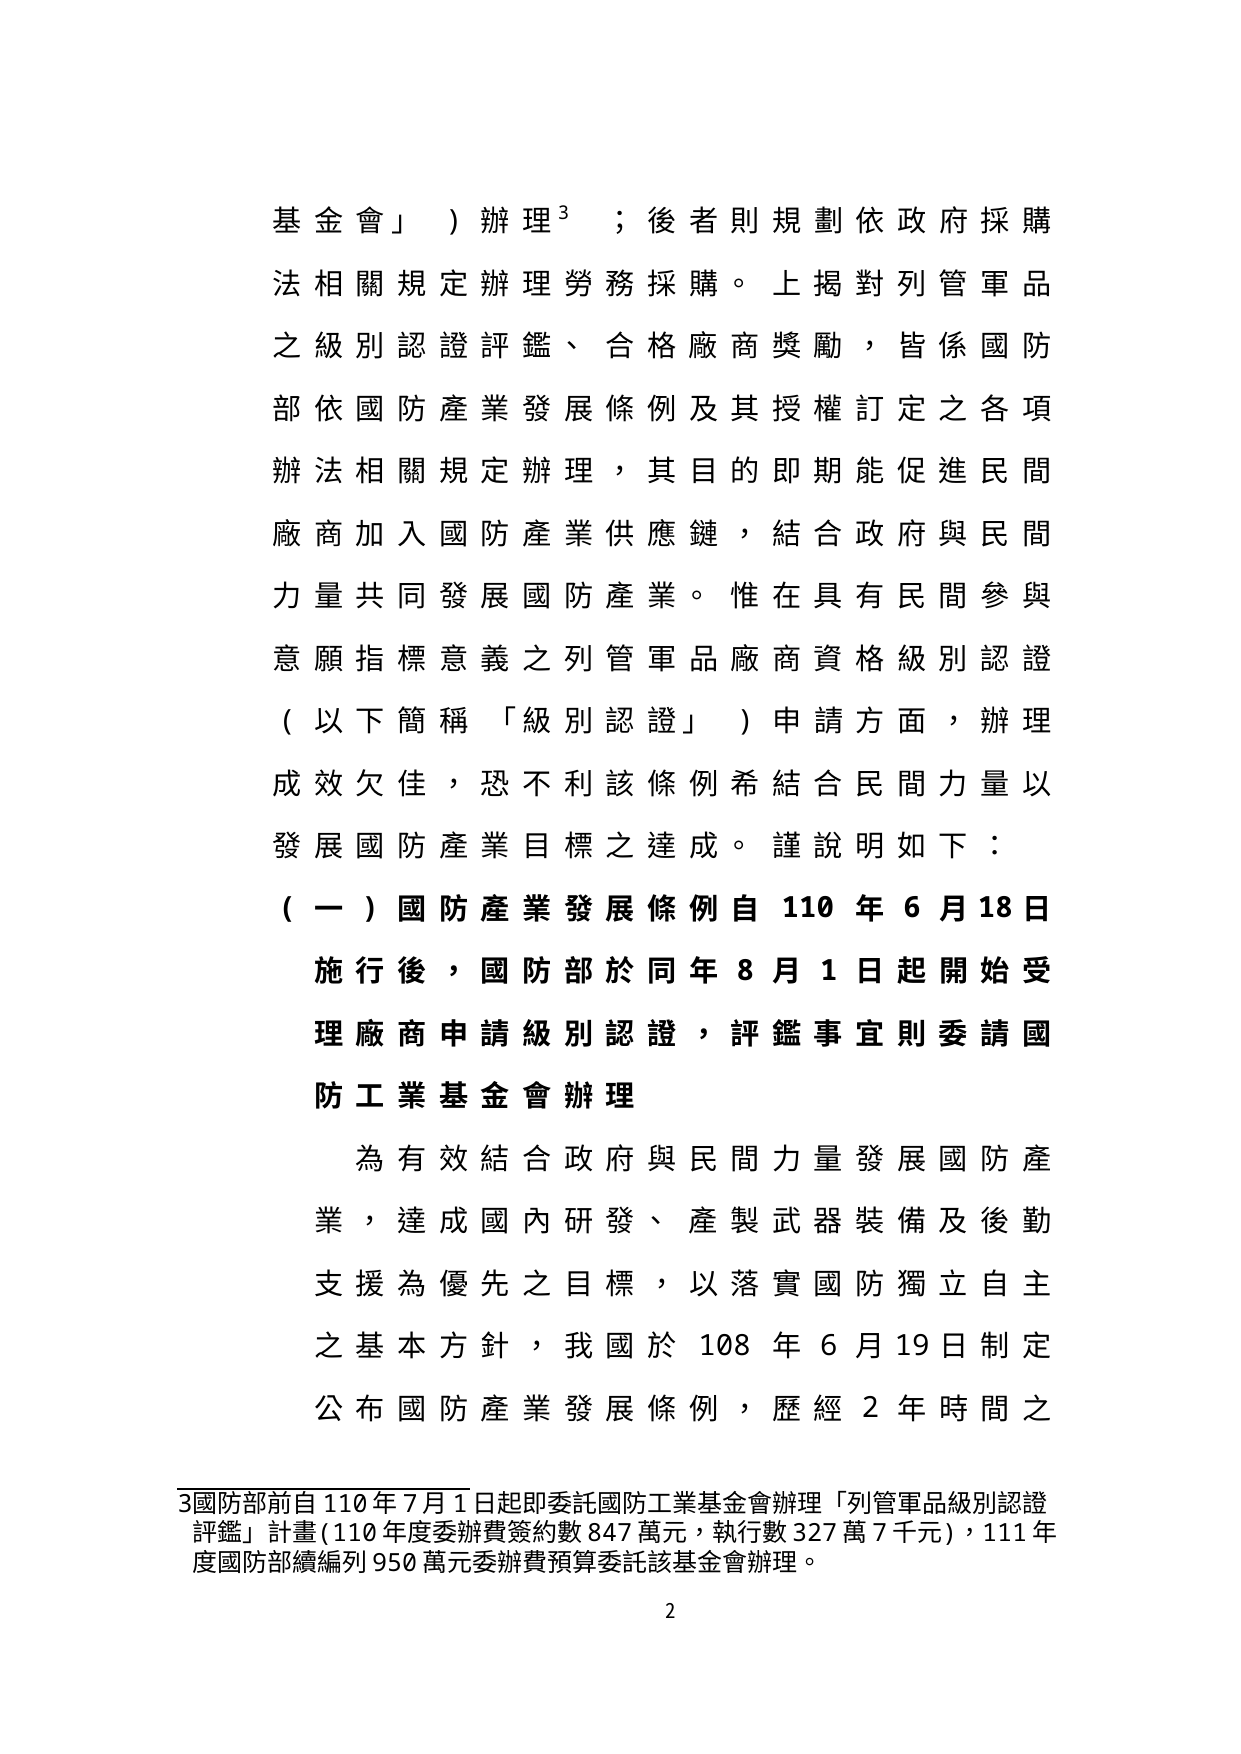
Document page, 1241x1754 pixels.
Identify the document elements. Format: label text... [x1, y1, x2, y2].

text 為有效結合政府與民間力量發展國防產業，達成國內研發、產製武器裝備及後勤支援為優先之目標，以落實國防獨立自主之基本方針，我國於108年6月19日制定公布國防產業發展條例，歷經2年時間之準備，其施行日期嗣由行政院於110年5月24日發布命令，定自110年6月18日施行，主管機關國防部並在該施行日前，依該條例之授權規定陸續完成「列管軍品範圍及認定辦法」、「列管軍品廠商資格級別認證辦法」等多項子法之訂定發布。另鑒於對有意參與國防產業之民間廠商予以分級認證，為達成該條例前揭立法意旨至關重要之應辦事項，有賴妥覓適當機構擔任公正第三方實施評鑑。經多方考量及接洽後，國防部於110年4月9日宣布將級別認證之評鑑事宜委請國防工業基金會辦理，並於同年8月1日起至10月31日止及自110年12月1日起，分兩階段依所公告之列管軍品清單所定國防產業專長領域項別及列管軍品種類受理申請。 [271, 1115, 1058, 1427]
text 國防部(本部)112年度於「國防政策規劃與督導」業務(工作)計畫項下之「國防資源管理」分支計畫中，為辦理「列管軍品級別認證評鑑」及「列管軍品合格廠商獎勵作業」分別編列委辦費1,000萬元及800萬元，前者將接續上(111)年度委請財團法人國防工業發展基金會(以下簡稱「國防工業基金會」)辦理；後者則規劃依政府採購法相關規定辦理勞務採購。上揭對列管軍品之級別認證評鑑、合格廠商獎勵，皆係國防部依國防產業發展條例及其授權訂定之各項辦法相關規定辦理，其目的即期能促進民間廠商加入國防產業供應鏈，結合政府與民間力量共同發展國防產業。惟在具有民間參與意願指標意義之列管軍品廠商資格級別認證(以下簡稱「級別認證」)申請方面，辦理成效欠佳，恐不利該條例希結合民間力量以發展國防產業目標之達成。謹說明如下： [242, 177, 1058, 865]
text 國防部前自110年7月1日起即委託國防工業基金會辦理「列管軍品級別認證評鑑」計畫(110年度委辦費簽約數847萬元，執行數327萬7千元)，111年度國防部續編列950萬元委辦費預算委託該基金會辦理。 [177, 1489, 1063, 1577]
text (一)國防產業發展條例自110年6月18日施行後，國防部於同年8月1日起開始受理廠商申請級別認證，評鑑事宜則委請國防工業基金會辦理 [242, 865, 1058, 1115]
